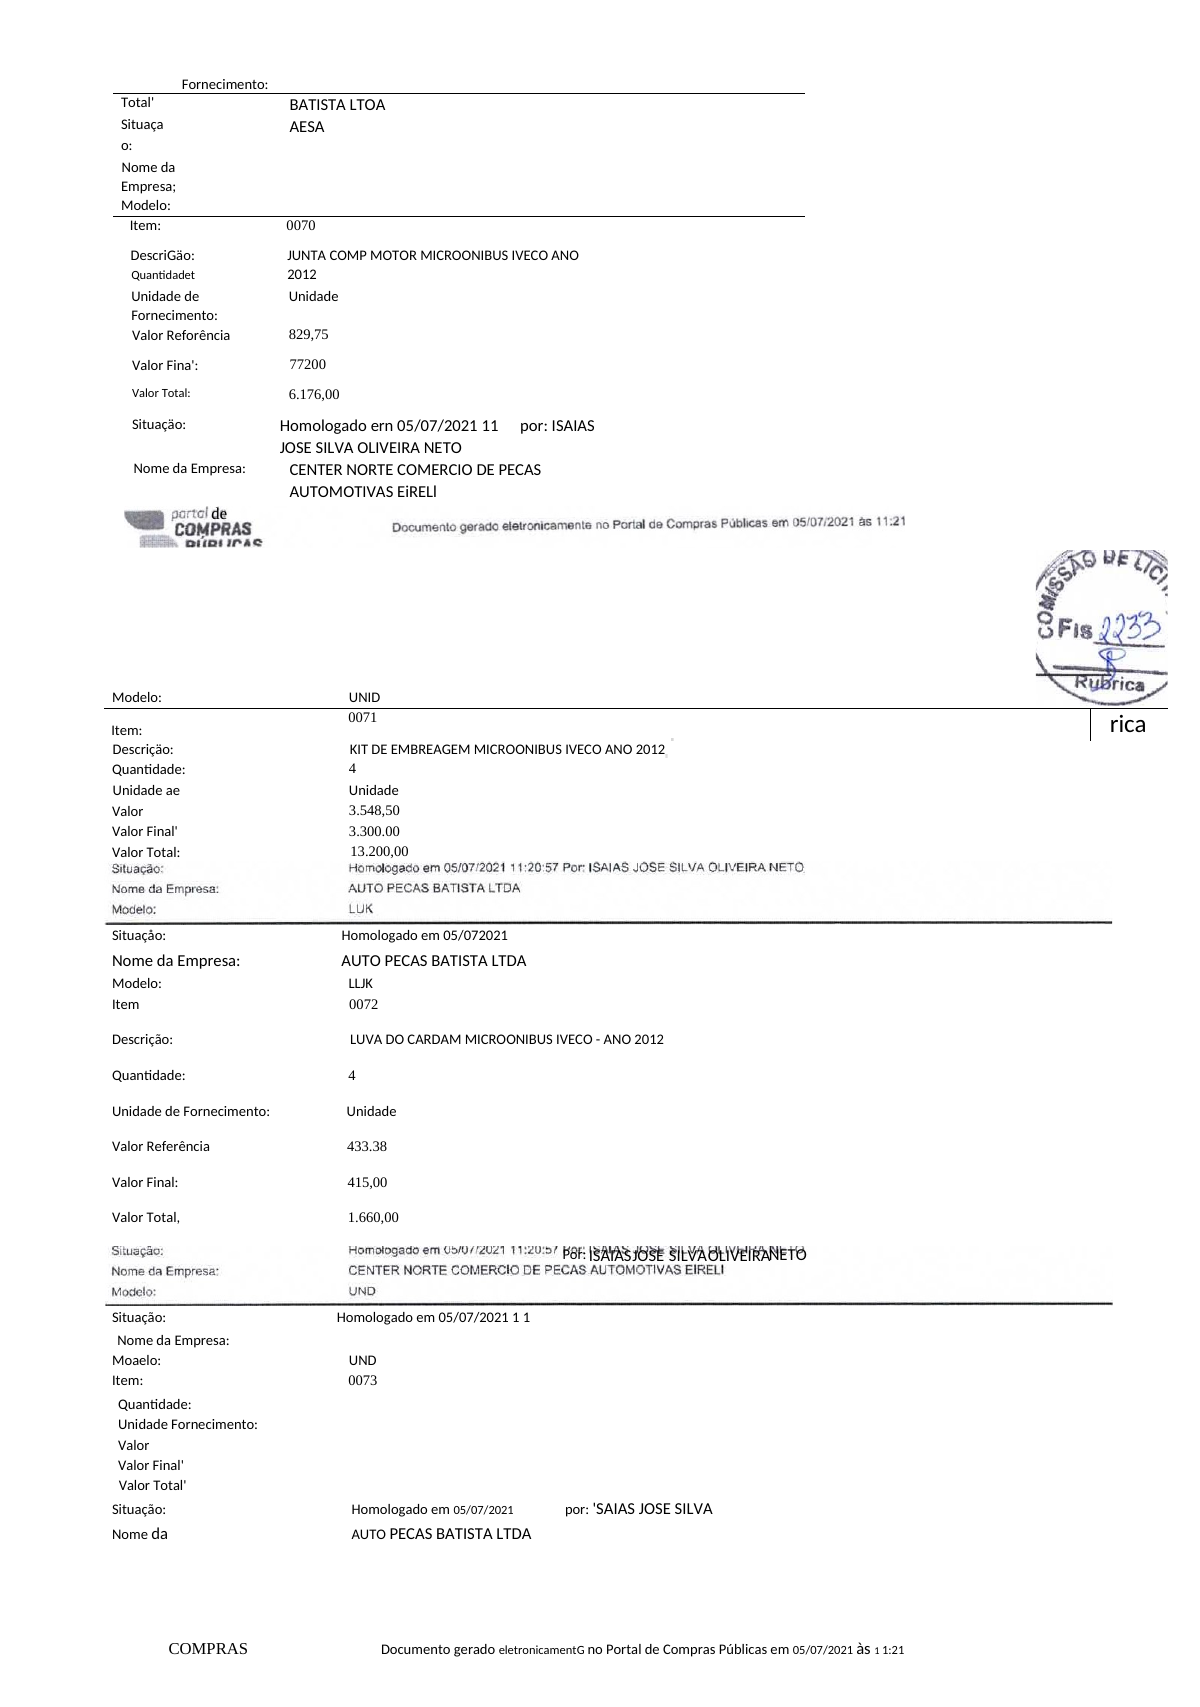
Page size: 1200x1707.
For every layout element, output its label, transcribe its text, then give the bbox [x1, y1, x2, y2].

table_cell Homologado ern 05/07/2021 11 por: ISAIAS JOSE SILVA OLIVEIRA NETO [280, 416, 598, 459]
table_cell [121, 459, 125, 503]
table_cell [598, 288, 796, 326]
table_header Descriçäo: [112, 741, 349, 760]
table_cell [117, 288, 121, 326]
table_cell [125, 416, 129, 459]
table_cell [121, 356, 125, 386]
table_cell [598, 326, 796, 356]
table_cell JUNTA COMP MOTOR MICROONIBUS IVECO ANO 2012 [280, 246, 598, 288]
text Nome da Empresa: AUTO PECAS BATISTA LTDA [112, 950, 922, 970]
table_cell [121, 217, 125, 246]
table_cell [121, 386, 125, 416]
table_cell [113, 356, 117, 386]
table_cell [125, 386, 129, 416]
table_cell [796, 356, 800, 386]
table_cell 0071 [348, 709, 1090, 741]
text Situaçåo: Homologado em 05/072021 [112, 925, 922, 944]
table_cell Valor Total: [130, 386, 279, 416]
table_cell [796, 326, 800, 356]
table_cell [113, 217, 117, 246]
table_cell [598, 416, 796, 459]
table_cell Unidade de Fornecimento: [130, 288, 279, 326]
text Moaelo: UND [112, 1351, 922, 1369]
table_cell [125, 459, 129, 503]
table_cell [113, 246, 117, 288]
table_cell 6.176,00 [280, 386, 598, 416]
table_cell [796, 416, 800, 459]
table_cell [113, 288, 117, 326]
table_cell 4 [349, 760, 673, 781]
table_cell [117, 386, 121, 416]
table_cell [800, 326, 805, 356]
table_cell Unidade ae [112, 781, 349, 802]
table_cell [800, 386, 805, 416]
table_cell [125, 288, 129, 326]
table_cell [800, 217, 805, 246]
table_cell [800, 356, 805, 386]
table_cell [800, 416, 805, 459]
table_cell [796, 459, 800, 503]
table_cell [796, 386, 800, 416]
table_cell [800, 288, 805, 326]
text Unidade de Fornecimento: Unidade [112, 1102, 922, 1119]
table_cell [796, 288, 800, 326]
table_cell [117, 459, 121, 503]
table_cell Total' Situaçao: Nome da Empresa; Modelo: [113, 94, 288, 216]
table_header UNID [348, 550, 1032, 708]
table_cell [796, 217, 800, 246]
table_cell [125, 356, 129, 386]
table_cell [121, 246, 125, 288]
table_cell CENTER NORTE COMERCIO DE PECAS AUTOMOTIVAS EiRELl [280, 459, 598, 503]
table_cell Nome da Empresa: [130, 459, 279, 503]
table_cell Unidade [280, 288, 598, 326]
table_header [1032, 550, 1168, 708]
table_cell [125, 246, 129, 288]
table_cell [121, 288, 125, 326]
table_cell 3.300.00 [349, 822, 673, 843]
table_cell [113, 416, 117, 459]
table_cell [125, 217, 129, 246]
table_cell Unidade [349, 781, 673, 802]
table_cell Quantidade: [112, 760, 349, 781]
table_cell Valor Fina': [130, 356, 279, 386]
table_cell [800, 246, 805, 288]
text Modelo: LLJK [112, 975, 922, 993]
table_header KIT DE EMBREAGEM MICROONIBUS IVECO ANO 2012 [349, 741, 673, 760]
text Item: 0073 [112, 1371, 922, 1389]
table_cell Item: [104, 709, 348, 741]
table_cell rica [1091, 709, 1168, 741]
text Valor Referência 433.38 [112, 1137, 922, 1155]
table_cell Item: [130, 217, 279, 246]
table_header Modelo: [104, 550, 348, 708]
table_cell [598, 217, 796, 246]
text Item 0072 [112, 995, 922, 1013]
table_cell [117, 416, 121, 459]
table_cell Valor Total: [112, 843, 349, 861]
table_cell [598, 246, 796, 288]
table_cell 829,75 [280, 326, 598, 356]
text Quantidade: 4 [112, 1066, 922, 1084]
table_cell Valor Final' [112, 822, 349, 843]
text Valor Total, 1.660,00 [112, 1209, 922, 1226]
table_cell 3.548,50 [349, 802, 673, 822]
table_cell Valor Reforência [130, 326, 279, 356]
text Situação: Homologado em 05/07/2021 1 1 [112, 1306, 922, 1326]
table_cell [796, 246, 800, 288]
table_cell [598, 386, 796, 416]
table_cell 13.200,00 [349, 843, 673, 861]
table_cell [113, 326, 117, 356]
text Valor Final: 415,00 [112, 1173, 922, 1191]
text Nome da Empresa: [117, 1331, 922, 1349]
table_cell [598, 356, 796, 386]
table_cell [121, 416, 125, 459]
table_cell BATISTA LTOA AESA [289, 94, 805, 216]
text Descrição: LUVA DO CARDAM MICROONIBUS IVECO - ANO 2012 [112, 1031, 922, 1048]
table_cell [113, 459, 117, 503]
table_cell [117, 246, 121, 288]
table_cell Valor [112, 802, 349, 822]
table_cell 0070 [280, 217, 598, 246]
table_cell [117, 326, 121, 356]
table_cell Situaçäo: [130, 416, 279, 459]
table_cell [117, 356, 121, 386]
table_cell [800, 459, 805, 503]
table_cell DescriGäo: Quantidadet [130, 246, 279, 288]
table_cell [117, 217, 121, 246]
table_cell [121, 326, 125, 356]
table_cell [598, 459, 796, 503]
table_cell 77200 [280, 356, 598, 386]
table_cell [113, 386, 117, 416]
table_cell [125, 326, 129, 356]
